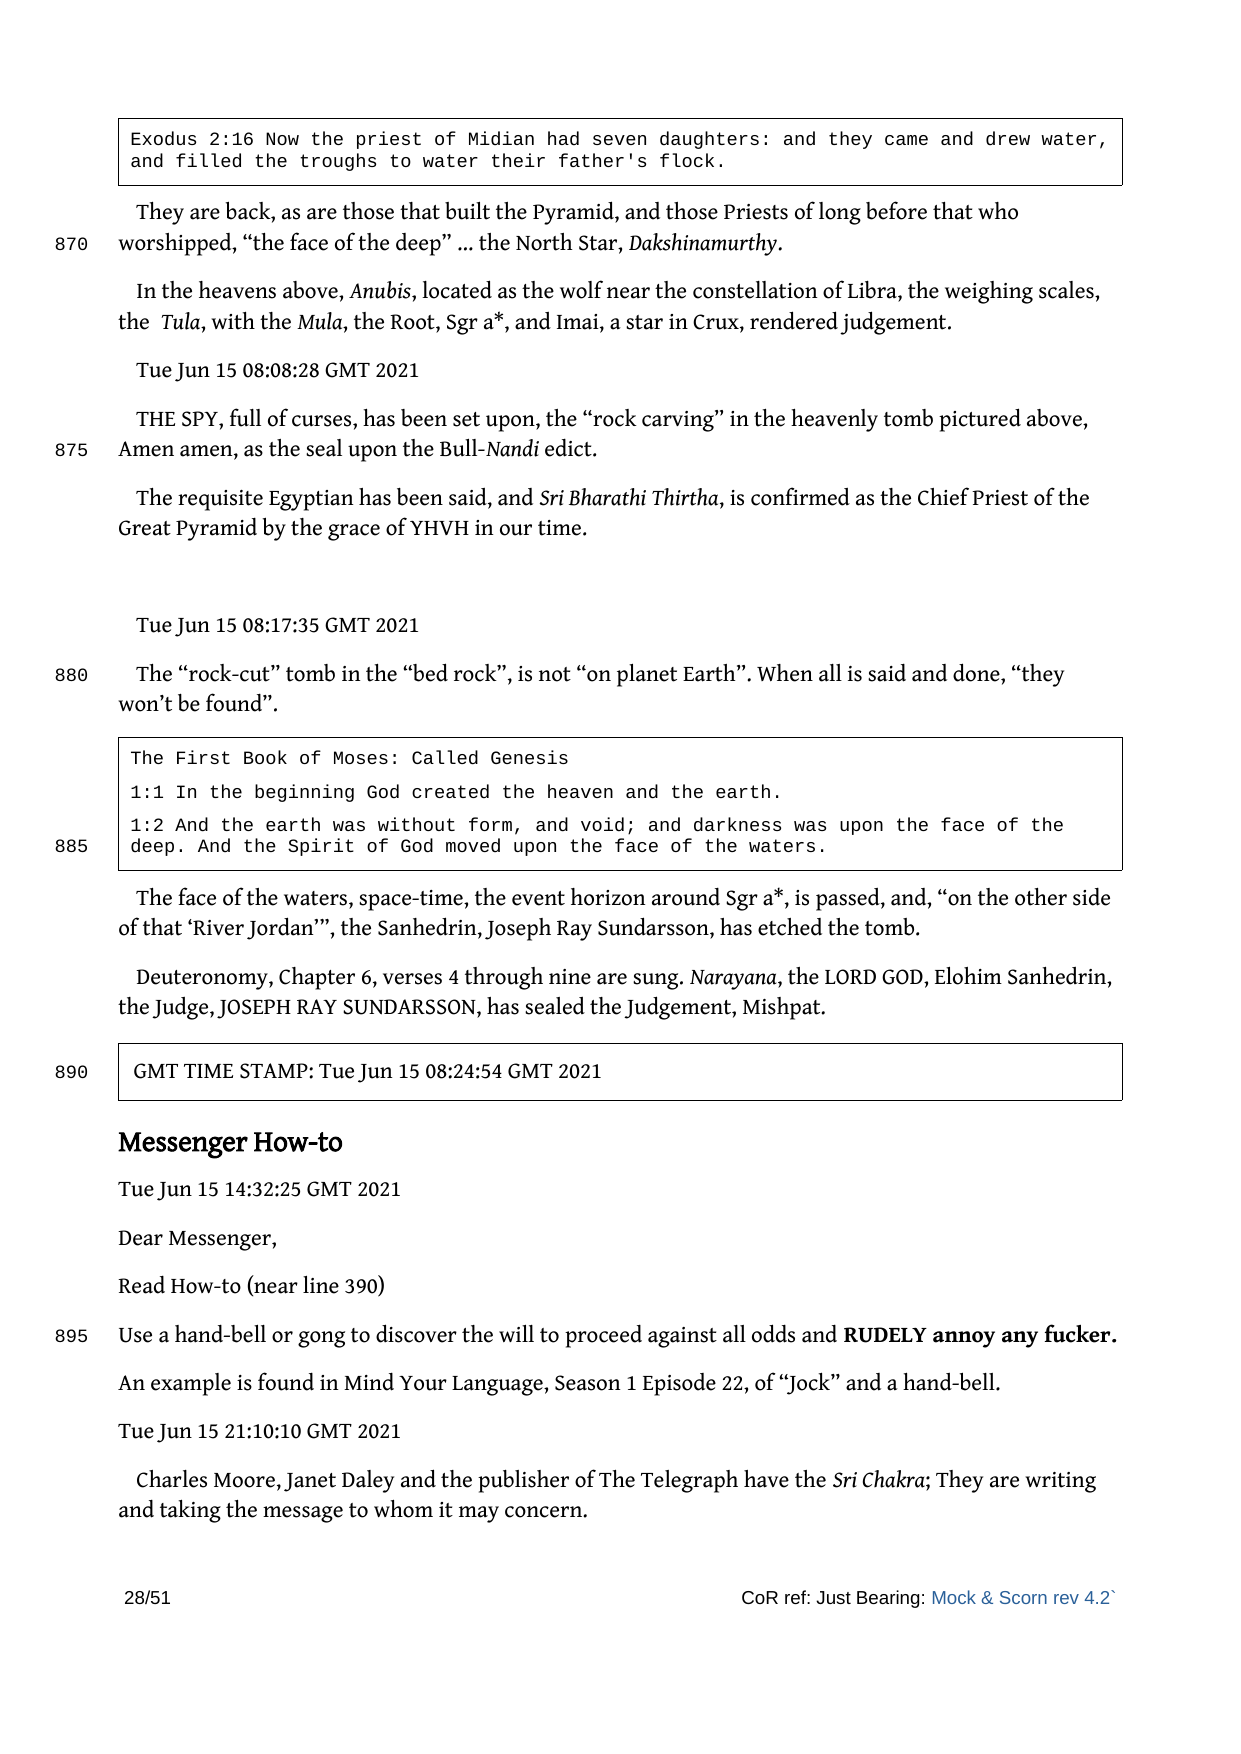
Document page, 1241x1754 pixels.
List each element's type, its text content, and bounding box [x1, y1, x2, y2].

text Tue Jun 15 08:17:35 GMT 2021 [118, 612, 1122, 639]
text The First Book of Moses: Called Genesis [119, 738, 1122, 770]
text The “rock-cut” tomb in the “bed rock”, is not “on planet Earth”. When all is said and done, “they won’t be found”. [118, 661, 1122, 718]
text Read How-to (near line 390) [118, 1274, 1122, 1300]
text The requisite Egyptian has been said, and Sri Bharathi Thirtha, is confirmed as the Chief Priest of the Great Pyramid by the grace of YHVH in our time. [118, 485, 1122, 542]
text In the heavens above, Anubis, located as the wolf near the constellation of Libra, the weighing scales, the Tula, with the Mula, the Root, Sgr a*, and Imai, a star in Crux, rendered judgement. [118, 279, 1122, 336]
text Charles Moore, Janet Daley and the publisher of The Telegraph have the Sri Chakra; They are writing and taking the message to whom it may concern. [118, 1467, 1122, 1524]
text Dear Messenger, [118, 1225, 1122, 1252]
text Exodus 2:16 Now the priest of Midian had seven daughters: and they came and drew water, and filled the troughs to water their father's flock. [119, 119, 1122, 185]
text 1:1 In the beginning God created the heaven and the earth. [119, 770, 1122, 804]
text They are back, as are those that built the Pyramid, and those Priests of long before that who worshipped, “the face of the deep” … the North Star, Dakshinamurthy. [118, 200, 1122, 257]
text GMT TIME STAMP: Tue Jun 15 08:24:54 GMT 2021 [119, 1044, 1122, 1100]
text Tue Jun 15 21:10:10 GMT 2021 [118, 1419, 1122, 1446]
text THE SPY, full of curses, has been set upon, the “rock carving” in the heavenly tomb pictured above, Amen amen, as the seal upon the Bull-Nandi edict. [118, 406, 1122, 463]
text Tue Jun 15 14:32:25 GMT 2021 [118, 1177, 1122, 1203]
text Tue Jun 15 08:08:28 GMT 2021 [118, 358, 1122, 384]
text 1:2 And the earth was without form, and void; and darkness was upon the face of the deep. And the Spirit of God moved upon the face of the waters. [119, 804, 1122, 870]
subtitle Messenger How-to [118, 1125, 1122, 1159]
text Use a hand-bell or gong to discover the will to proceed against all odds and RUDELY annoy any fucker. [118, 1322, 1122, 1349]
text Deuteronomy, Chapter 6, verses 4 through nine are sung. Narayana, the LORD GOD, Elohim Sanhedrin, the Judge, JOSEPH RAY SUNDARSSON, has sealed the Judgement, Mishpat. [118, 964, 1122, 1021]
text The face of the waters, space-time, the event horizon around Sgr a*, is passed, and, “on the other side of that ‘River Jordan’”, the Sanhedrin, Joseph Ray Sundarsson, has etched the tomb. [118, 885, 1122, 942]
text An example is found in Mind Your Language, Season 1 Episode 22, of “Jock” and a hand-bell. [118, 1371, 1122, 1397]
